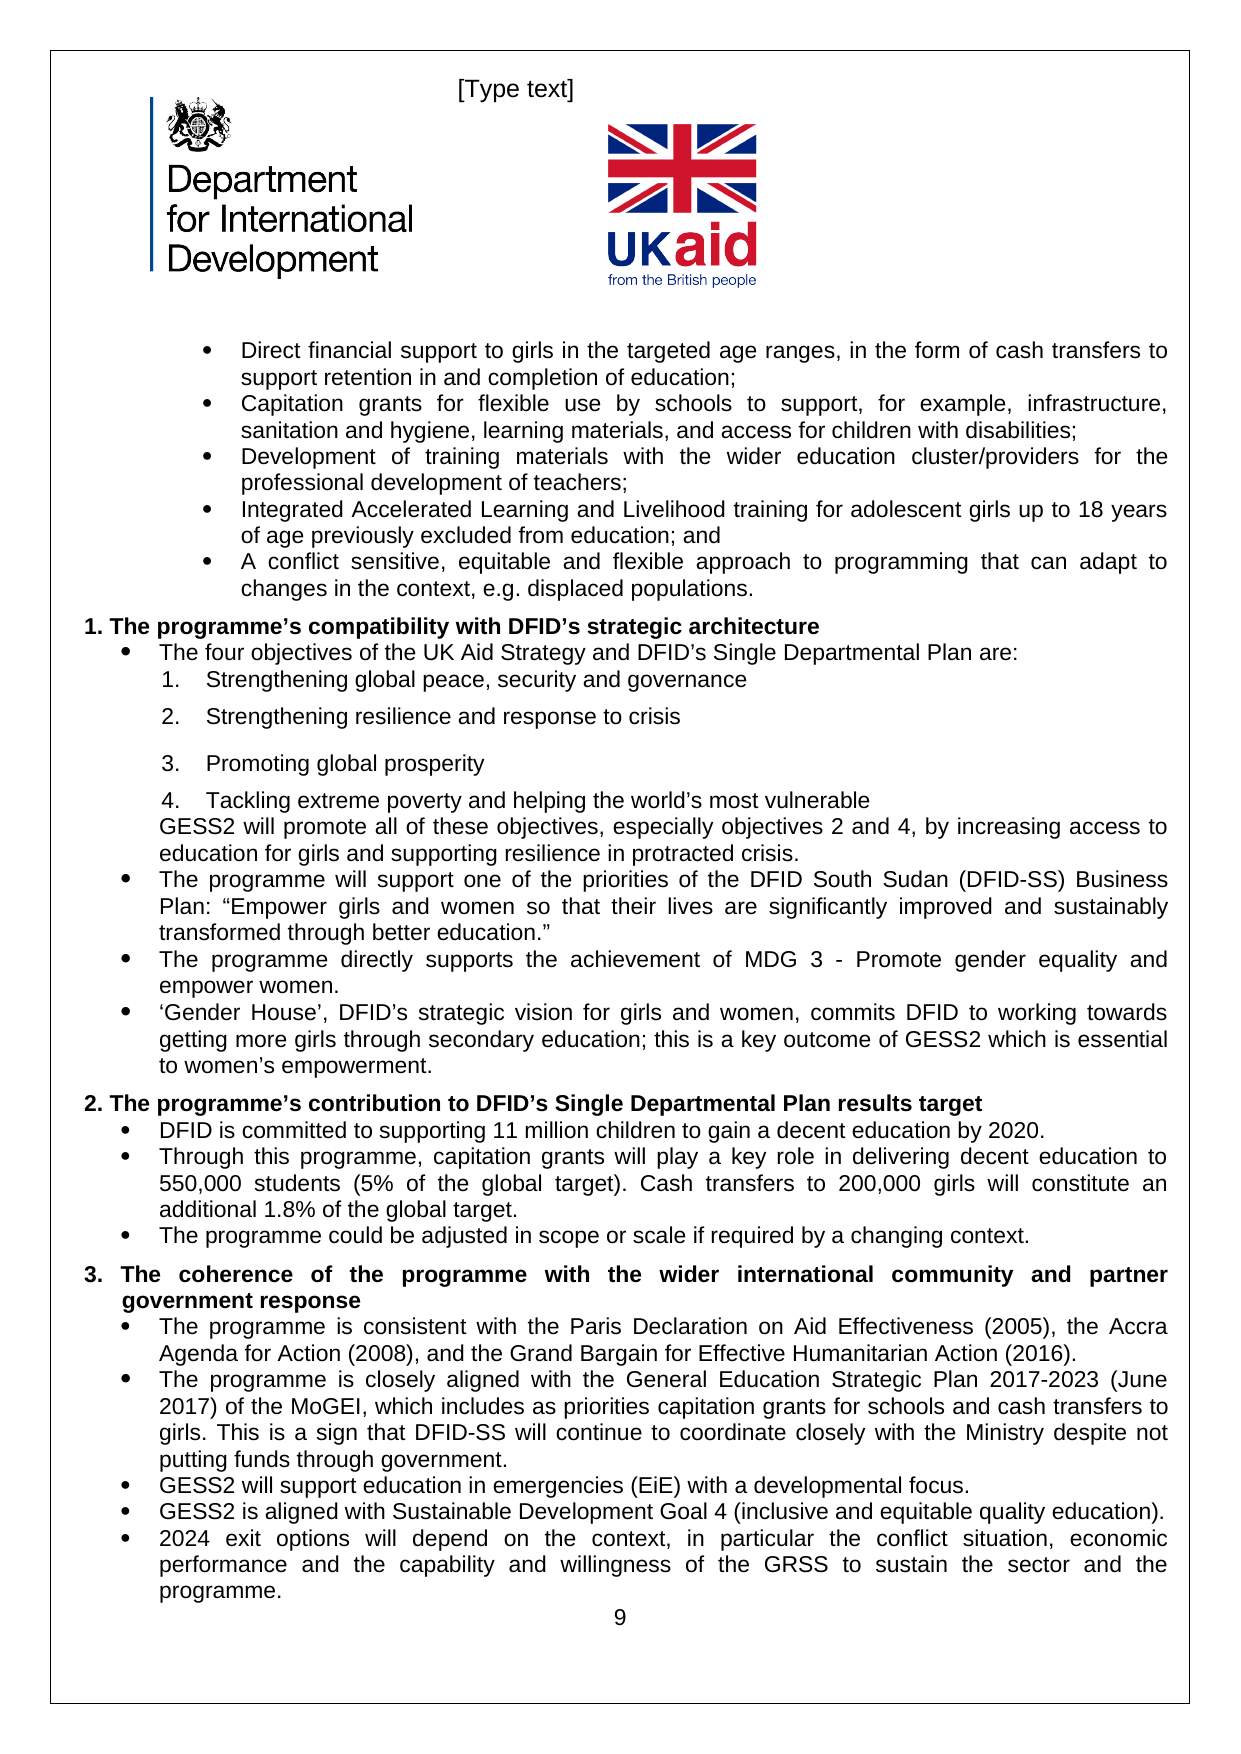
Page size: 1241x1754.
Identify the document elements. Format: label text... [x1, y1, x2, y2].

table_header 1. The programme’s compatibility with DFID’s strategic architecture The four objectives of the UK Aid Strategy and DFID’s Single Departmental Plan are: Strengthening global peace, security and governance Strengthening resilience and response to crisis Promoting global prosperity Tackling extreme poverty and helping the world’s most vulnerable GESS2 will promote all of these objectives, especially objectives 2 and 4, by increasing access to education for girls and supporting resilience in protracted crisis. The programme will support one of the priorities of the DFID South Sudan (DFID-SS) Business Plan: “Empower girls and women so that their lives are significantly improved and sustainably transformed through better education.” The programme directly supports the achievement of MDG 3 - Promote gender equality and empower women. ‘Gender House’, DFID’s strategic vision for girls and women, commits DFID to working towards getting more girls through secondary education; this is a key outcome of GESS2 which is essential to women’s empowerment. 2. The programme’s contribution to DFID’s Single Departmental Plan results target DFID is committed to supporting 11 million children to gain a decent education by 2020. Through this programme, capitation grants will play a key role in delivering decent education to 550,000 students (5% of the global target). Cash transfers to 200,000 girls will constitute an additional 1.8% of the global target. The programme could be adjusted in scope or scale if required by a changing context. 3. The coherence of the programme with the wider international community and partner government response The programme is consistent with the Paris Declaration on Aid Effectiveness (2005), the Accra Agenda for Action (2008), and the Grand Bargain for Effective Humanitarian Action (2016). The programme is closely aligned with the General Education Strategic Plan 2017-2023 (June 2017) of the MoGEI, which includes as priorities capitation grants for schools and cash transfers to girls. This is a sign that DFID-SS will continue to coordinate closely with the Ministry despite not putting funds through government. GESS2 will support education in emergencies (EiE) with a developmental focus. GESS2 is aligned with Sustainable Development Goal 4 (inclusive and equitable quality education). 2024 exit options will depend on the context, in particular the conflict situation, economic performance and the capability and willingness of the GRSS to sustain the sector and the programme. [73, 613, 1180, 1604]
table_header South Sudan became independent on 9 July 2011 following decades of conflict between northern and southern Sudan. The newest country in the world, it is also one of the poorest. Government capacity to provide basic services, low to begin with, has been further undermined by the conflict which broke out in December 2013, as well as the economic crisis driven by low oil revenues and lack of investment. Government spending has fallen in the past five years by over 90% in real terms as a result of high inflation and economic collapse. Further conflict erupted in June 2016 and famine was declared in several states in early 2017; both of these factors leading to significant internal and cross border displacement and a still ‘live’ protracted humanitarian crisis. Public sector salaries have been eroded and are frequently unpaid, and many teachers have left their jobs. Approximately one quarter of South Sudan’s children are in school. Girls in particular are vulnerable in the current context, due to factors such as SGBV and child marriage. Net school enrolment for 14-17 year old girls was approximately 1 in 40 in 2015 and just 36% of final year secondary students in 2017 are girls. Girls in South Sudan have a higher chance of dying in childbirth than completing secondary education. The education and health allocation in the national budget is very low (approximately 6% combined) but in reality, the actual funds available for spending in the two sectors are even lower. Education spend per primary pupil per year (5 US$) is one of the lowest in the world. The Government of the Republic of South Sudan (GRSS) has shown commitment to education, including working towards establishing capitation grants direct to schools. In nominal terms grants to subnational education structures were tripled in the past five years, but with inflation and the failing economy, the real value of overall government spending, including on teachers’ salaries, has fallen in dollar terms by over 90%. The United Kingdom (UK) will provide £70 million for GESS2 over 5.5 years (September 2018 – March 2024) to continue providing opportunities for a generation of girls in South Sudan through access to education of increasing quality, coupled with livelihood and resilience-building interventions. The new programme will aim to increase the quality of education to complement retention gains already achieved with DFID support through GESS1. GESS2 will contribute to stabilisation in South Sudan as per DFID’s Building Stability Framework (2016). The programme will be delivered through a managing agent, contracted through international competitive tender, as with GESS1. GESS2 will sustain DFID’s efforts to serve, and persuade the government to serve, hard-to-reach schools with a focus on girls, including those in spontaneous settlements and Protection of Civilians (POC) camps wherever feasible. GESS2 will: increase girls’ participation in schooling through enhanced household and community awareness of the benefits of girls’ education; deliver a community-based school improvement programme through partnership with state governments and local organisations; increase the quality of education to ensure that children, especially girls, learn effectively; and increase knowledge and evidence of what works for promoting girls’ education during protracted crisis and conflict. The programme will also align closely with broader education programming in South Sudan and humanitarian sector activities. Specifically, GESS2 will continue to provide: Direct financial support to girls in the targeted age ranges, in the form of cash transfers to support retention in and completion of education; Capitation grants for flexible use by schools to support, for example, infrastructure, sanitation and hygiene, learning materials, and access for children with disabilities; Development of training materials with the wider education cluster/providers for the professional development of teachers; Integrated Accelerated Learning and Livelihood training for adolescent girls up to 18 years of age previously excluded from education; and A conflict sensitive, equitable and flexible approach to programming that can adapt to changes in the context, e.g. displaced populations. [73, 311, 1180, 601]
